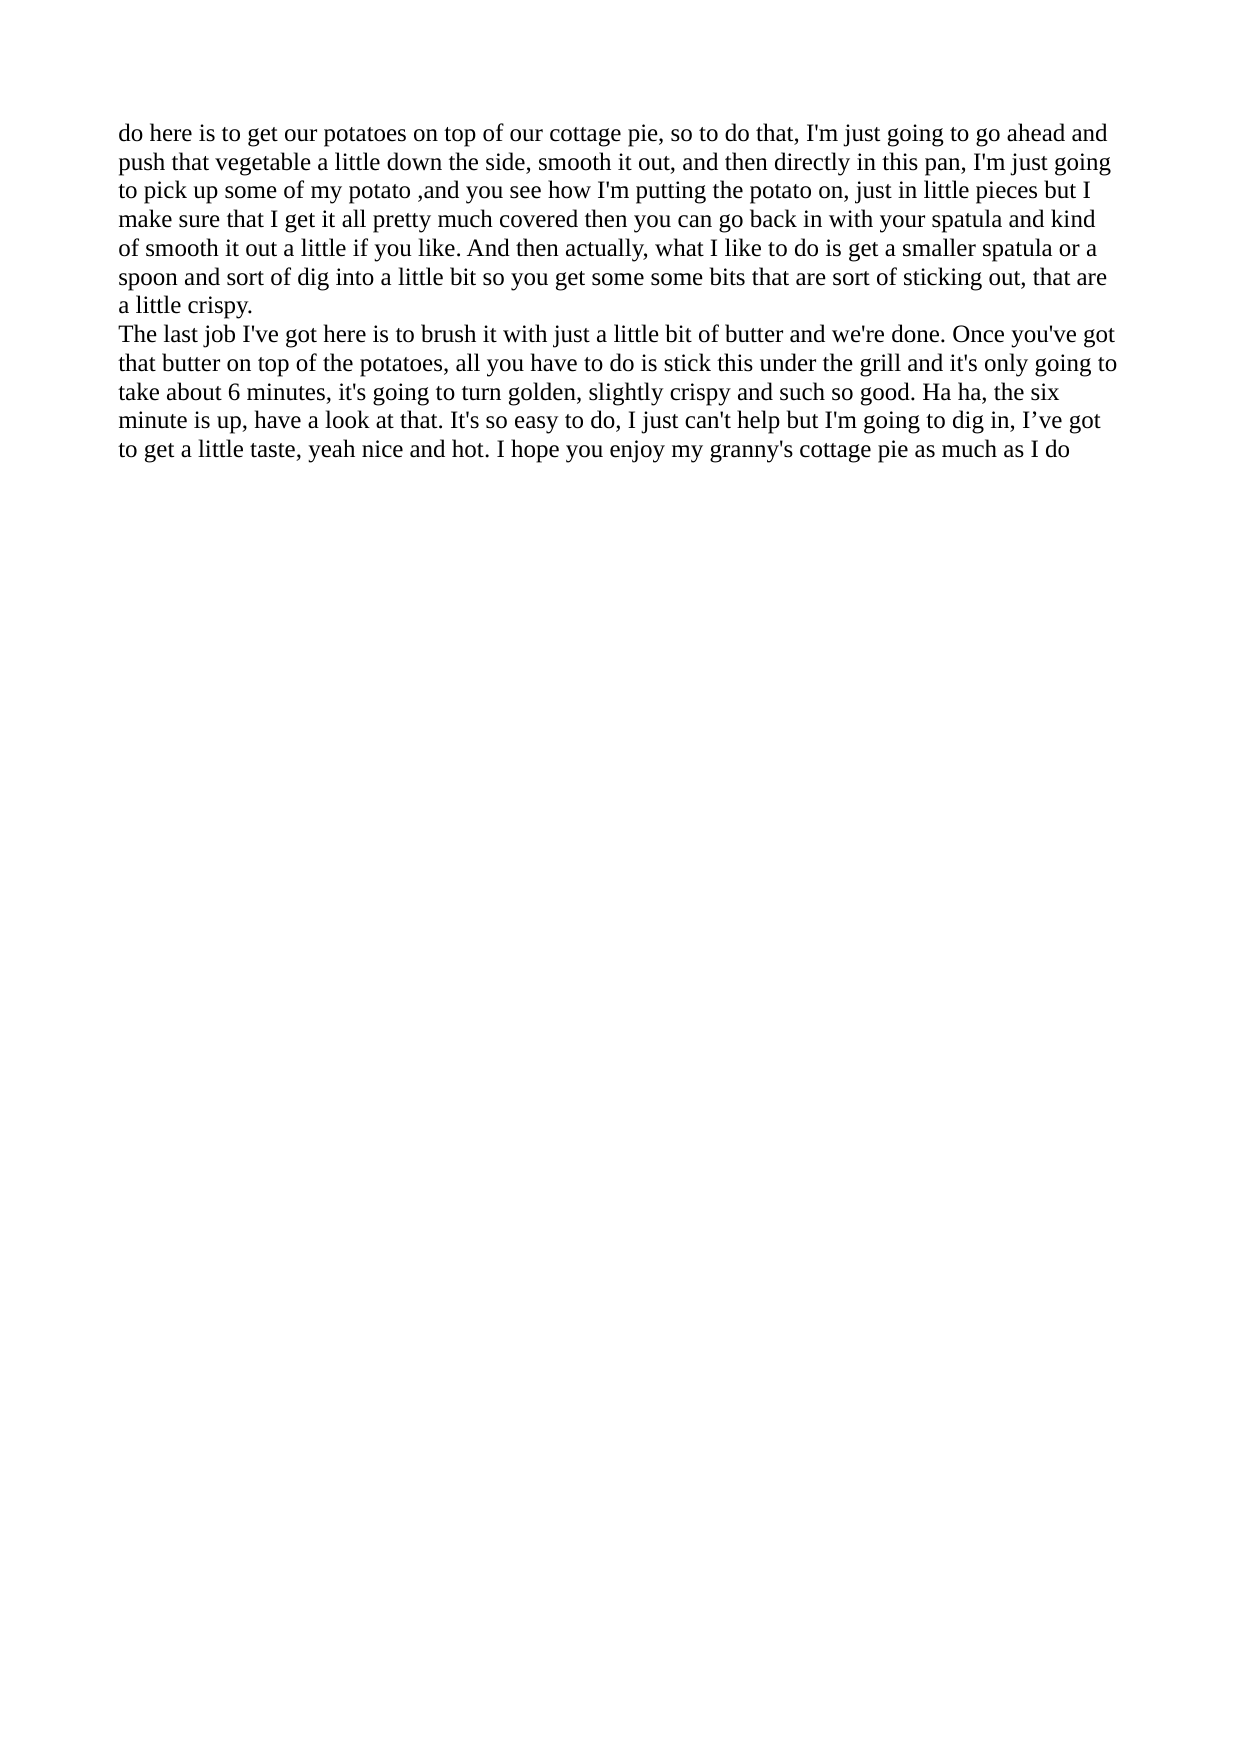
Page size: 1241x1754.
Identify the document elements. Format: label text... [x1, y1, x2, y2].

text do here is to get our potatoes on top of our cottage pie, so to do that, I'm just going to go ahead and push that vegetable a little down the side, smooth it out, and then directly in this pan, I'm just going to pick up some of my potato ,and you see how I'm putting the potato on, just in little pieces but I make sure that I get it all pretty much covered then you can go back in with your spatula and kind of smooth it out a little if you like. And then actually, what I like to do is get a smaller spatula or a spoon and sort of dig into a little bit so you get some some bits that are sort of sticking out, that are a little crispy. [118, 118, 1122, 319]
text The last job I've got here is to brush it with just a little bit of butter and we're done. Once you've got that butter on top of the potatoes, all you have to do is stick this under the grill and it's only going to take about 6 minutes, it's going to turn golden, slightly crispy and such so good. Ha ha, the six minute is up, have a look at that. It's so easy to do, I just can't help but I'm going to dig in, I’ve got to get a little taste, yeah nice and hot. I hope you enjoy my granny's cottage pie as much as I do [118, 319, 1122, 463]
